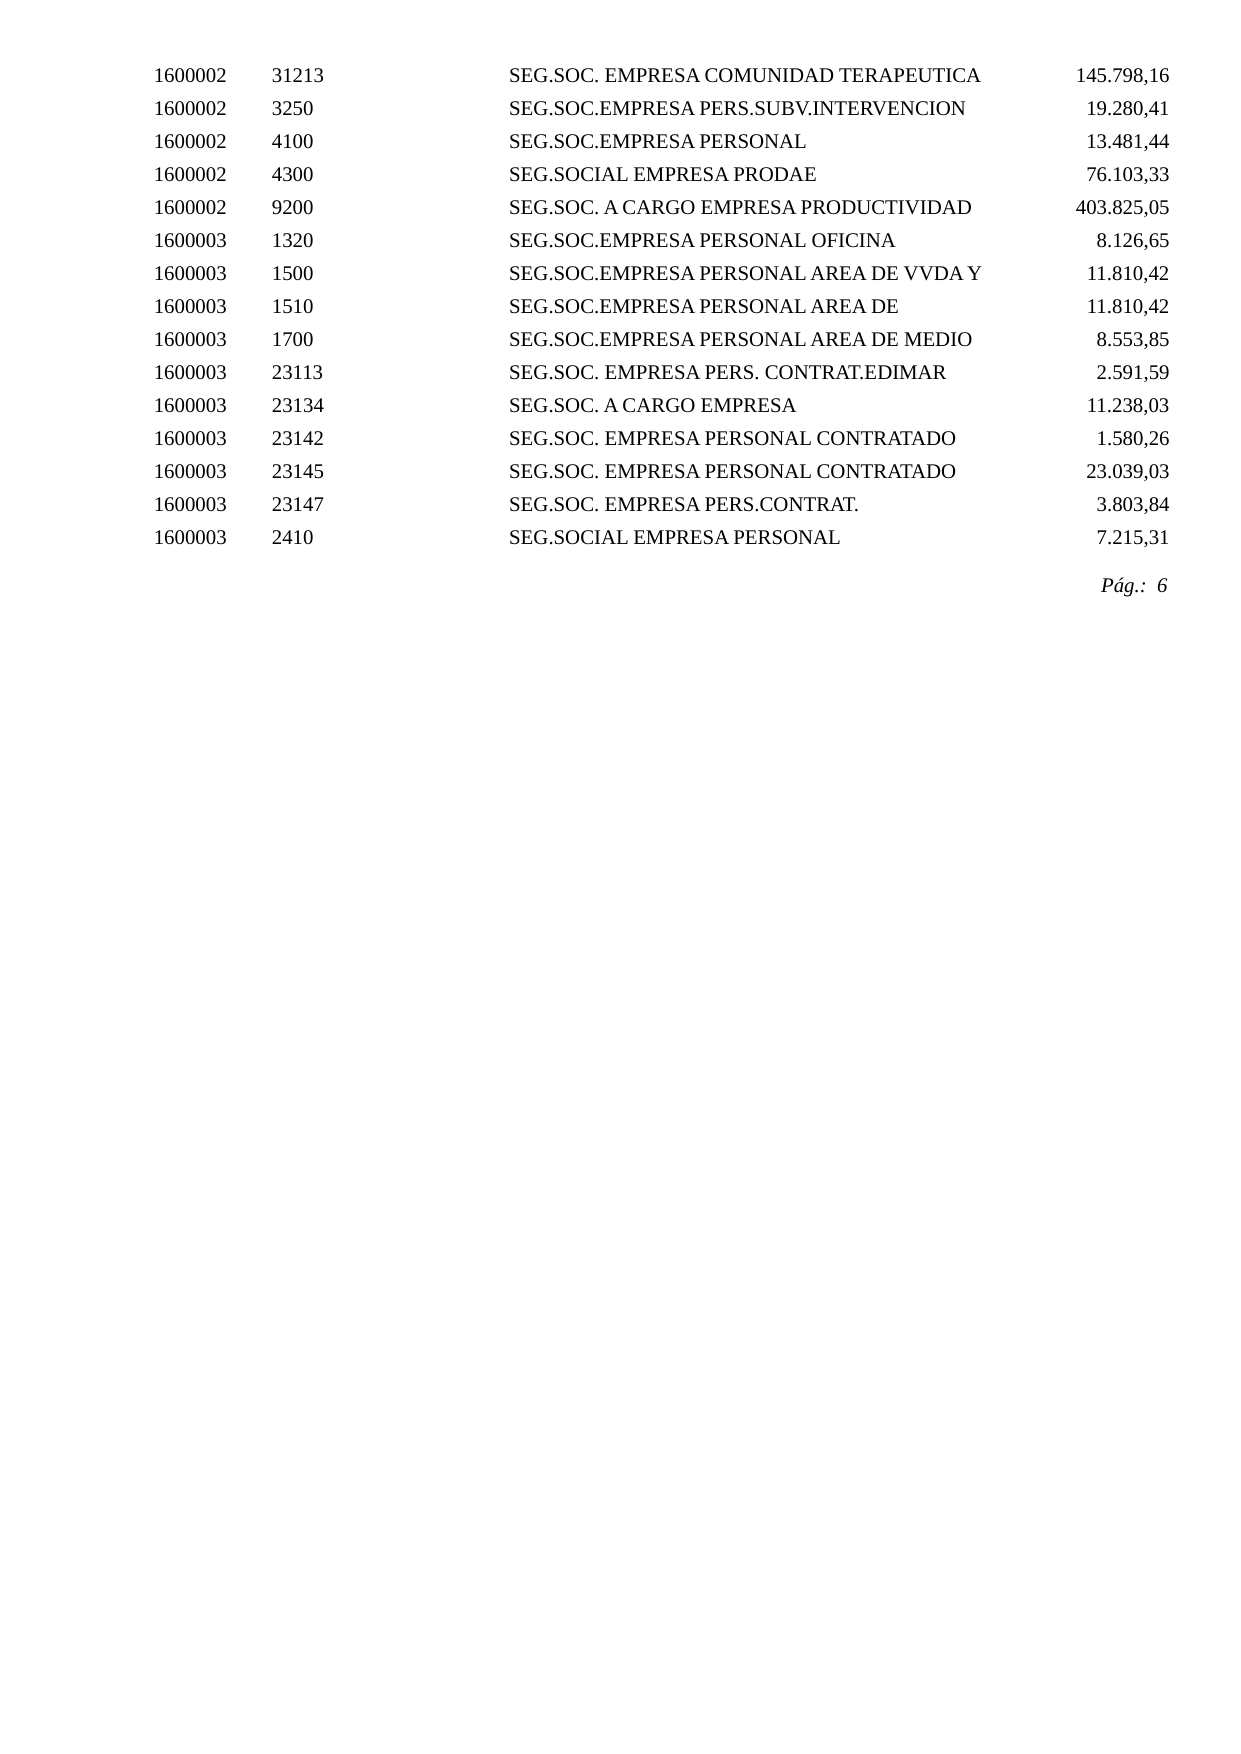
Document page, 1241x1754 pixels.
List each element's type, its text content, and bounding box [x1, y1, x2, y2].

text 1600003 1320 SEG.SOC.EMPRESA PERSONAL OFICINA 8.126,65 [59, 224, 1240, 253]
text 1600002 31213 SEG.SOC. EMPRESA COMUNIDAD TERAPEUTICA 145.798,16 [59, 59, 1240, 88]
text 1600003 2410 SEG.SOCIAL EMPRESA PERSONAL 7.215,31 [59, 521, 1240, 550]
text 1600003 1510 SEG.SOC.EMPRESA PERSONAL AREA DE 11.810,42 [59, 290, 1240, 319]
text 1600002 3250 SEG.SOC.EMPRESA PERS.SUBV.INTERVENCION 19.280,41 [59, 92, 1240, 121]
text 1600002 9200 SEG.SOC. A CARGO EMPRESA PRODUCTIVIDAD 403.825,05 [59, 191, 1240, 220]
text 1600003 23142 SEG.SOC. EMPRESA PERSONAL CONTRATADO 1.580,26 [59, 422, 1240, 451]
text 1600003 23134 SEG.SOC. A CARGO EMPRESA 11.238,03 [59, 389, 1240, 418]
text 1600003 23113 SEG.SOC. EMPRESA PERS. CONTRAT.EDIMAR 2.591,59 [59, 356, 1240, 385]
text 1600002 4100 SEG.SOC.EMPRESA PERSONAL 13.481,44 [59, 125, 1240, 154]
text 1600003 1700 SEG.SOC.EMPRESA PERSONAL AREA DE MEDIO 8.553,85 [59, 323, 1240, 352]
text 1600002 4300 SEG.SOCIAL EMPRESA PRODAE 76.103,33 [59, 158, 1240, 187]
text 1600003 23145 SEG.SOC. EMPRESA PERSONAL CONTRATADO 23.039,03 [59, 455, 1240, 484]
text 1600003 1500 SEG.SOC.EMPRESA PERSONAL AREA DE VVDA Y 11.810,42 [59, 257, 1240, 286]
text 1600003 23147 SEG.SOC. EMPRESA PERS.CONTRAT. 3.803,84 [59, 488, 1240, 517]
text Pág.: 6 [59, 569, 1240, 598]
